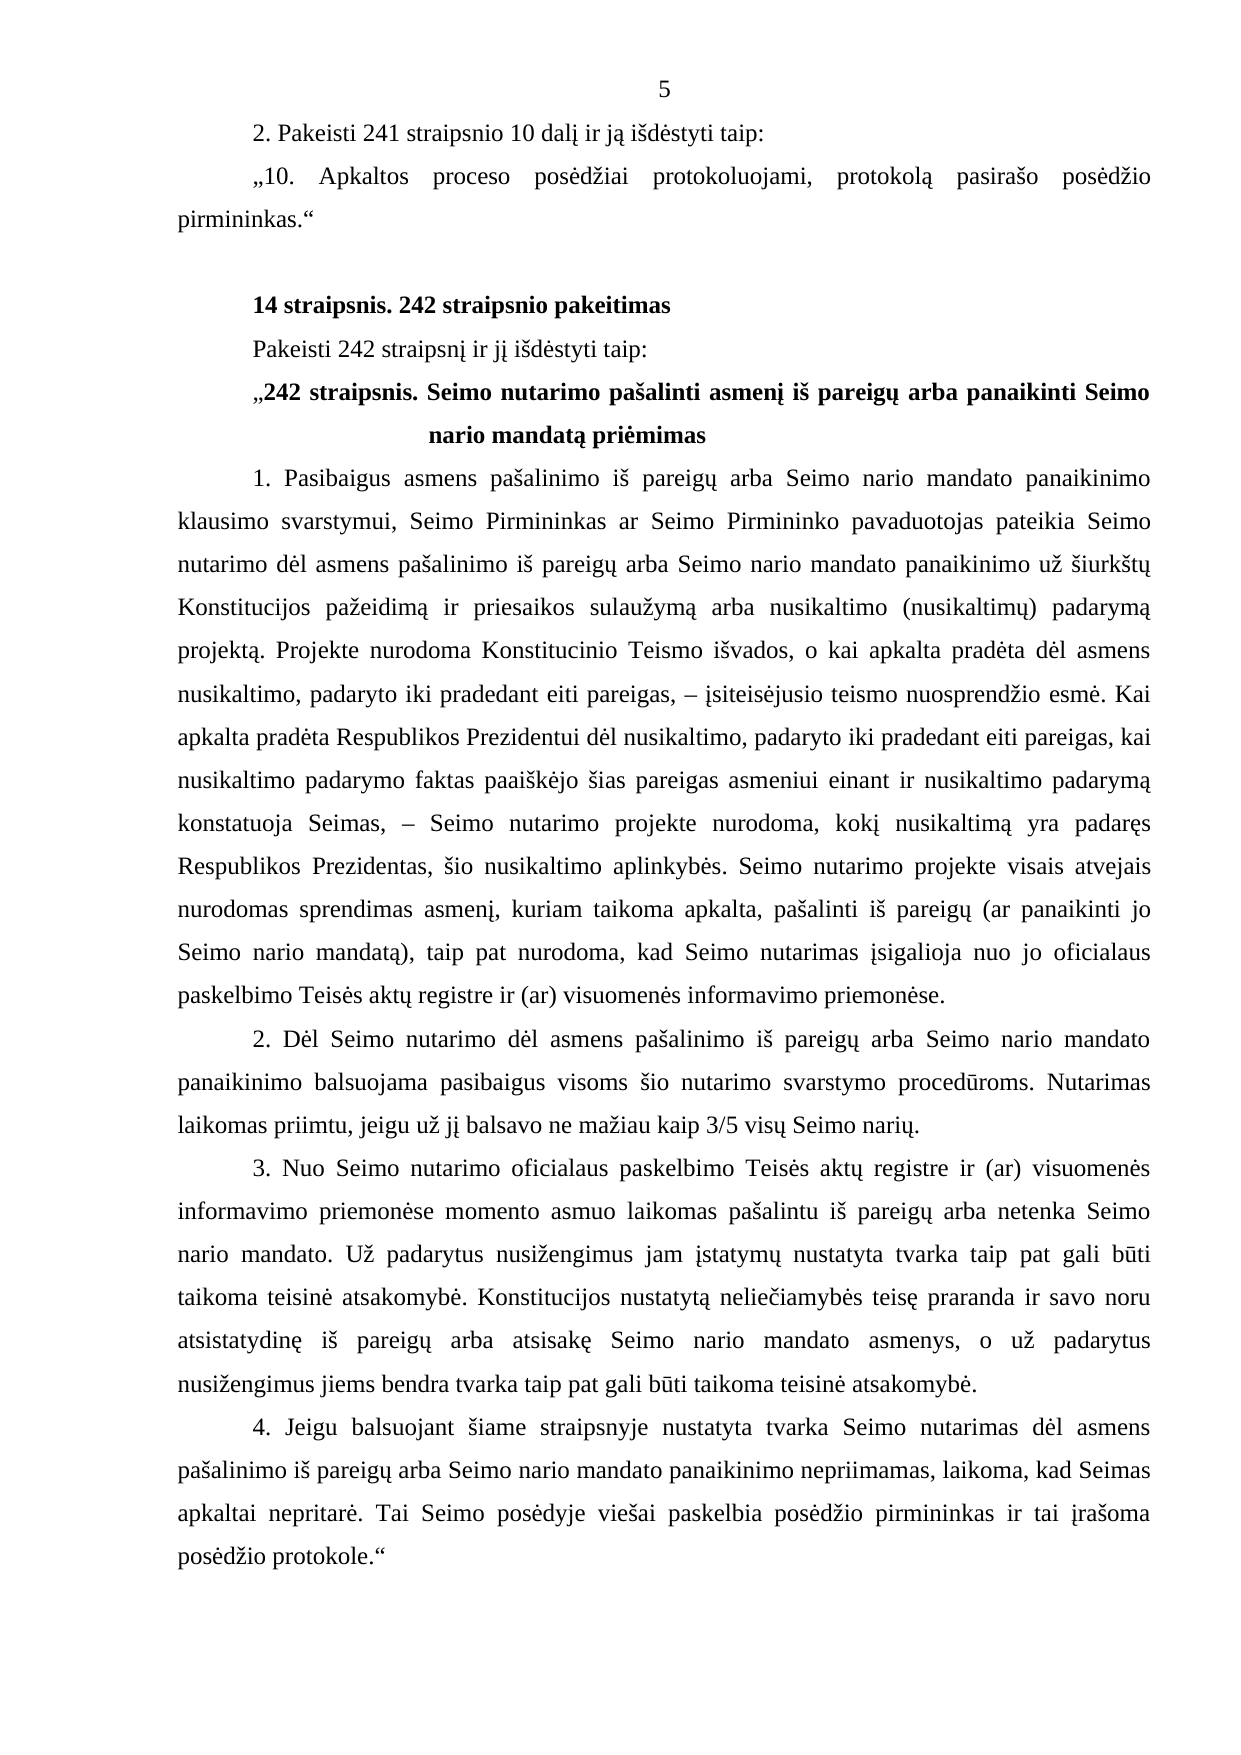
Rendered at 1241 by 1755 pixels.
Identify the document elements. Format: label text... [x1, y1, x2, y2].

text „10. Apkaltos proceso posėdžiai protokoluojami, protokolą pasirašo posėdžio pirmininkas.“ [177, 161, 1152, 233]
text „242 straipsnis. Seimo nutarimo pašalinti asmenį iš pareigų arba panaikinti Seimo nario mandatą priėmimas [252, 377, 1152, 449]
text 2. Dėl Seimo nutarimo dėl asmens pašalinimo iš pareigų arba Seimo nario mandato panaikinimo balsuojama pasibaigus visoms šio nutarimo svarstymo procedūroms. Nutarimas laikomas priimtu, jeigu už jį balsavo ne mažiau kaip 3/5 visų Seimo narių. [177, 1024, 1152, 1139]
text 4. Jeigu balsuojant šiame straipsnyje nustatyta tvarka Seimo nutarimas dėl asmens pašalinimo iš pareigų arba Seimo nario mandato panaikinimo nepriimamas, laikoma, kad Seimas apkaltai nepritarė. Tai Seimo posėdyje viešai paskelbia posėdžio pirmininkas ir tai įrašoma posėdžio protokole.“ [177, 1412, 1152, 1570]
text 1. Pasibaigus asmens pašalinimo iš pareigų arba Seimo nario mandato panaikinimo klausimo svarstymui, Seimo Pirmininkas ar Seimo Pirmininko pavaduotojas pateikia Seimo nutarimo dėl asmens pašalinimo iš pareigų arba Seimo nario mandato panaikinimo už šiurkštų Konstitucijos pažeidimą ir priesaikos sulaužymą arba nusikaltimo (nusikaltimų) padarymą projektą. Projekte nurodoma Konstitucinio Teismo išvados, o kai apkalta pradėta dėl asmens nusikaltimo, padaryto iki pradedant eiti pareigas, – įsiteisėjusio teismo nuosprendžio esmė. Kai apkalta pradėta Respublikos Prezidentui dėl nusikaltimo, padaryto iki pradedant eiti pareigas, kai nusikaltimo padarymo faktas paaiškėjo šias pareigas asmeniui einant ir nusikaltimo padarymą konstatuoja Seimas, – Seimo nutarimo projekte nurodoma, kokį nusikaltimą yra padaręs Respublikos Prezidentas, šio nusikaltimo aplinkybės. Seimo nutarimo projekte visais atvejais nurodomas sprendimas asmenį, kuriam taikoma apkalta, pašalinti iš pareigų (ar panaikinti jo Seimo nario mandatą), taip pat nurodoma, kad Seimo nutarimas įsigalioja nuo jo oficialaus paskelbimo Teisės aktų registre ir (ar) visuomenės informavimo priemonėse. [177, 463, 1152, 1009]
text 3. Nuo Seimo nutarimo oficialaus paskelbimo Teisės aktų registre ir (ar) visuomenės informavimo priemonėse momento asmuo laikomas pašalintu iš pareigų arba netenka Seimo nario mandato. Už padarytus nusižengimus jam įstatymų nustatyta tvarka taip pat gali būti taikoma teisinė atsakomybė. Konstitucijos nustatytą neliečiamybės teisę praranda ir savo noru atsistatydinę iš pareigų arba atsisakę Seimo nario mandato asmenys, o už padarytus nusižengimus jiems bendra tvarka taip pat gali būti taikoma teisinė atsakomybė. [177, 1153, 1152, 1397]
text 14 straipsnis. 242 straipsnio pakeitimas [177, 291, 1152, 319]
text 2. Pakeisti 241 straipsnio 10 dalį ir ją išdėstyti taip: [177, 118, 1152, 147]
text Pakeisti 242 straipsnį ir jį išdėstyti taip: [177, 334, 1152, 362]
